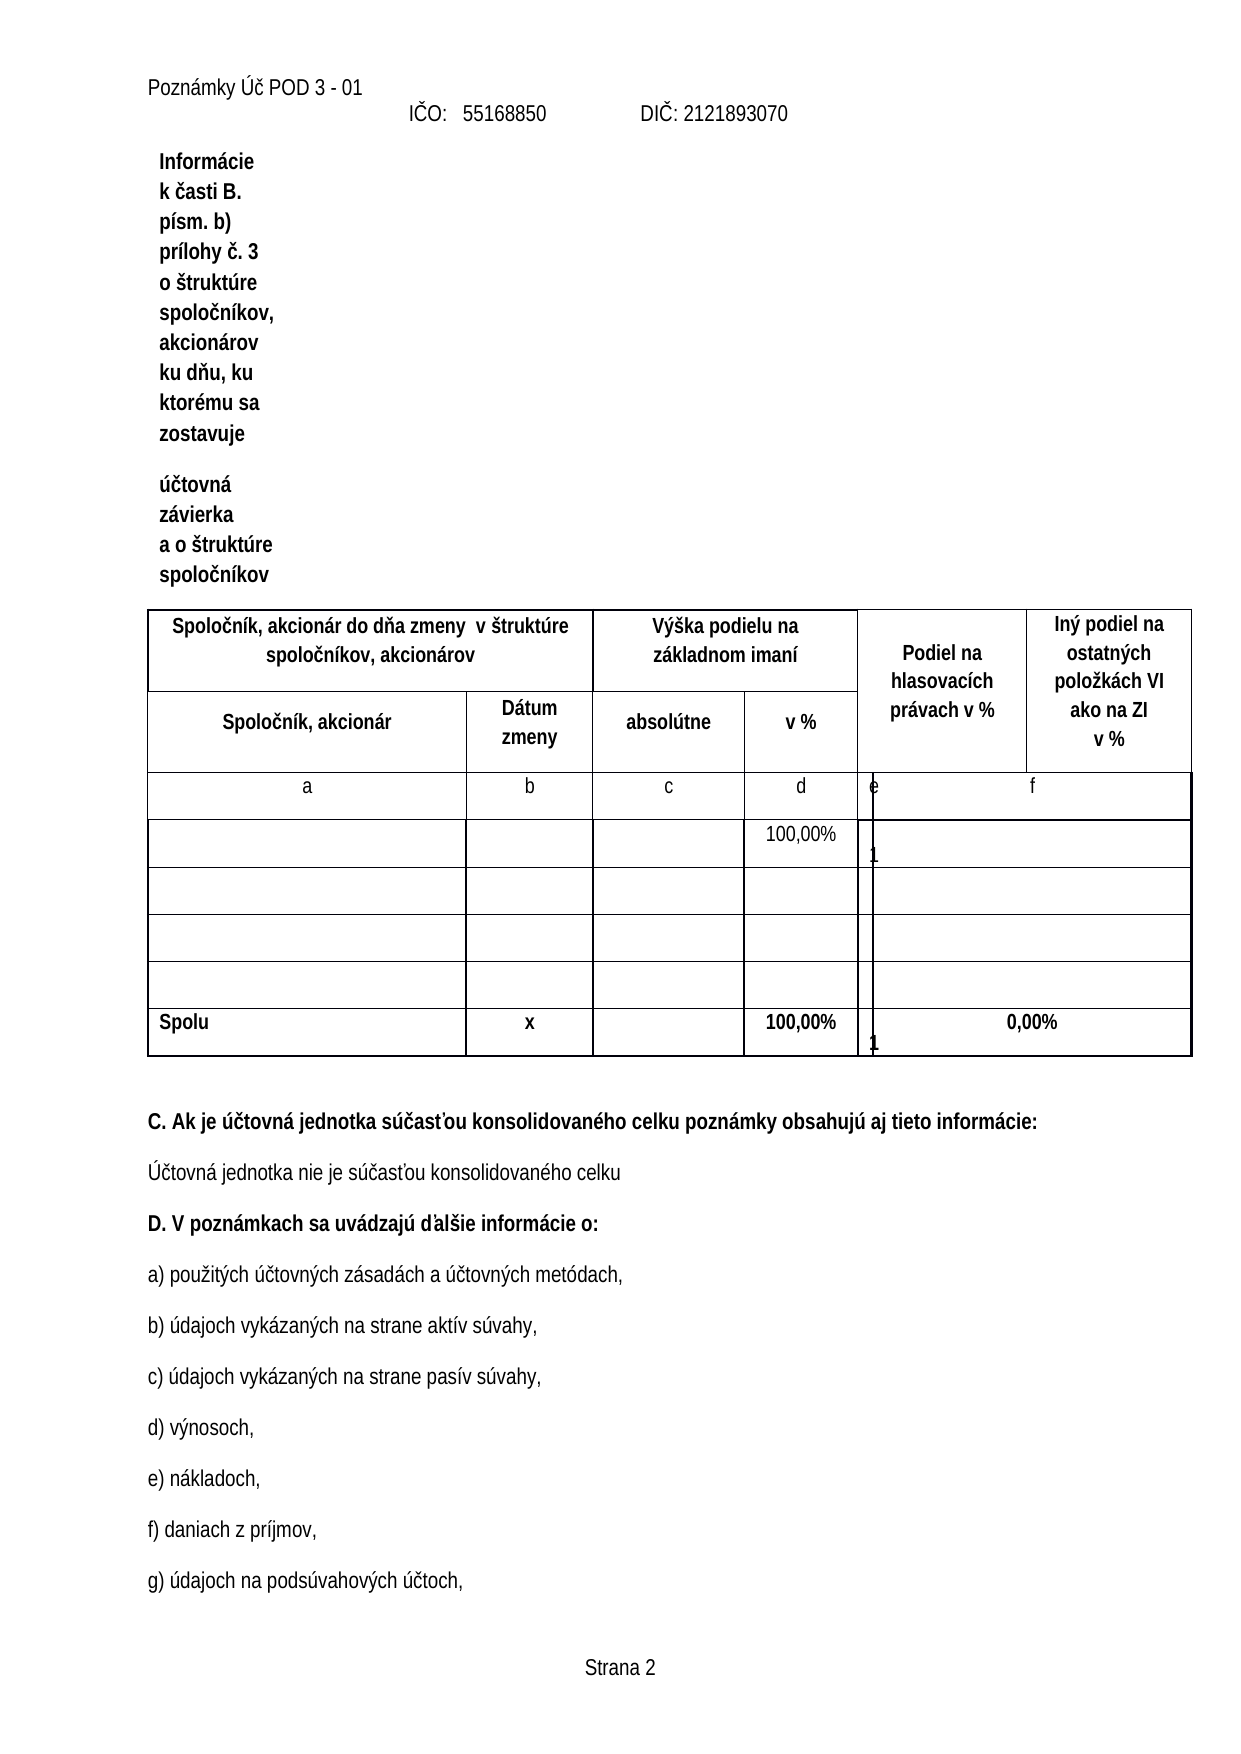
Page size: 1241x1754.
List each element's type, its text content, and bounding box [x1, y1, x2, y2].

table_cell Iný podiel na ostatných položkách VI ako na ZI v % [1027, 610, 1191, 772]
table_cell 100,00% [745, 820, 857, 867]
table_cell [859, 915, 872, 961]
table_cell [594, 915, 743, 961]
table_cell [1193, 867, 1240, 914]
table_cell [594, 868, 743, 914]
table_cell [149, 962, 465, 1008]
table_cell [859, 868, 872, 914]
table_cell x [467, 1009, 592, 1055]
table_cell e [858, 773, 872, 819]
table_cell [1192, 691, 1240, 772]
table_cell Spoločník, akcionár do dňa zmeny v štruktúre spoločníkov, akcionárov [149, 611, 592, 691]
table_cell [1193, 772, 1240, 819]
table_cell [745, 962, 857, 1008]
table_cell Podiel na hlasovacích právach v % [858, 610, 1026, 772]
text d) výnosoch, [148, 1414, 1141, 1441]
table_cell [874, 821, 1190, 867]
table_cell a [148, 773, 466, 819]
text e) nákladoch, [148, 1465, 1141, 1492]
table_header [293, 148, 1240, 199]
table_cell Spoločník, akcionár [148, 692, 466, 772]
table_cell c [593, 773, 744, 819]
table_cell [859, 962, 872, 1008]
table_cell 100,00% [745, 1009, 857, 1055]
table_cell f [874, 773, 1190, 819]
table_cell [594, 1009, 743, 1055]
table_cell [874, 868, 1190, 914]
table_cell [745, 915, 857, 961]
text c) údajoch vykázaných na strane pasív súvahy, [148, 1363, 1141, 1389]
table_cell [293, 199, 1240, 608]
table_cell [594, 962, 743, 1008]
table_cell 0,00% [874, 1009, 1190, 1055]
table_cell d [745, 773, 857, 819]
table_cell 100,00% [859, 821, 872, 867]
table_cell [1193, 914, 1240, 961]
table_cell v % [745, 692, 857, 772]
table_cell Spolu [149, 1009, 465, 1055]
table_cell [594, 820, 743, 867]
text D. V poznámkach sa uvádzajú ďalšie informácie o: [148, 1210, 1141, 1236]
table_header Informácie k časti B. písm. b) prílohy č. 3 o štruktúre spoločníkov, akcionárov ku dňu, ku ktorému sa zostavuje účtovná závierka a o štruktúre spoločníkov [148, 148, 293, 608]
table_cell [745, 868, 857, 914]
text g) údajoch na podsúvahových účtoch, [148, 1567, 1141, 1594]
table_cell [149, 868, 465, 914]
text a) použitých účtovných zásadách a účtovných metódach, [148, 1261, 1141, 1287]
table_cell [467, 915, 592, 961]
table_cell [149, 820, 465, 867]
table_cell [467, 868, 592, 914]
table_cell absolútne [593, 692, 744, 772]
table_cell 100,00% [859, 1009, 872, 1055]
text C. Ak je účtovná jednotka súčasťou konsolidovaného celku poznámky obsahujú aj tieto informácie: [148, 1108, 1141, 1134]
table_cell [874, 962, 1190, 1008]
table_cell Dátum zmeny [467, 692, 592, 772]
table_cell [149, 915, 465, 961]
text b) údajoch vykázaných na strane aktív súvahy, [148, 1312, 1141, 1338]
text f) daniach z príjmov, [148, 1516, 1141, 1543]
table_cell b [467, 773, 592, 819]
table_cell [1193, 961, 1240, 1008]
table_cell [874, 915, 1190, 961]
table_cell [1192, 609, 1240, 691]
table_cell Výška podielu na základnom imaní [594, 611, 857, 691]
table_cell [467, 820, 592, 867]
table_cell [1193, 1008, 1240, 1055]
table_cell [467, 962, 592, 1008]
table_cell [1193, 819, 1240, 867]
text Účtovná jednotka nie je súčasťou konsolidovaného celku [148, 1159, 1141, 1185]
